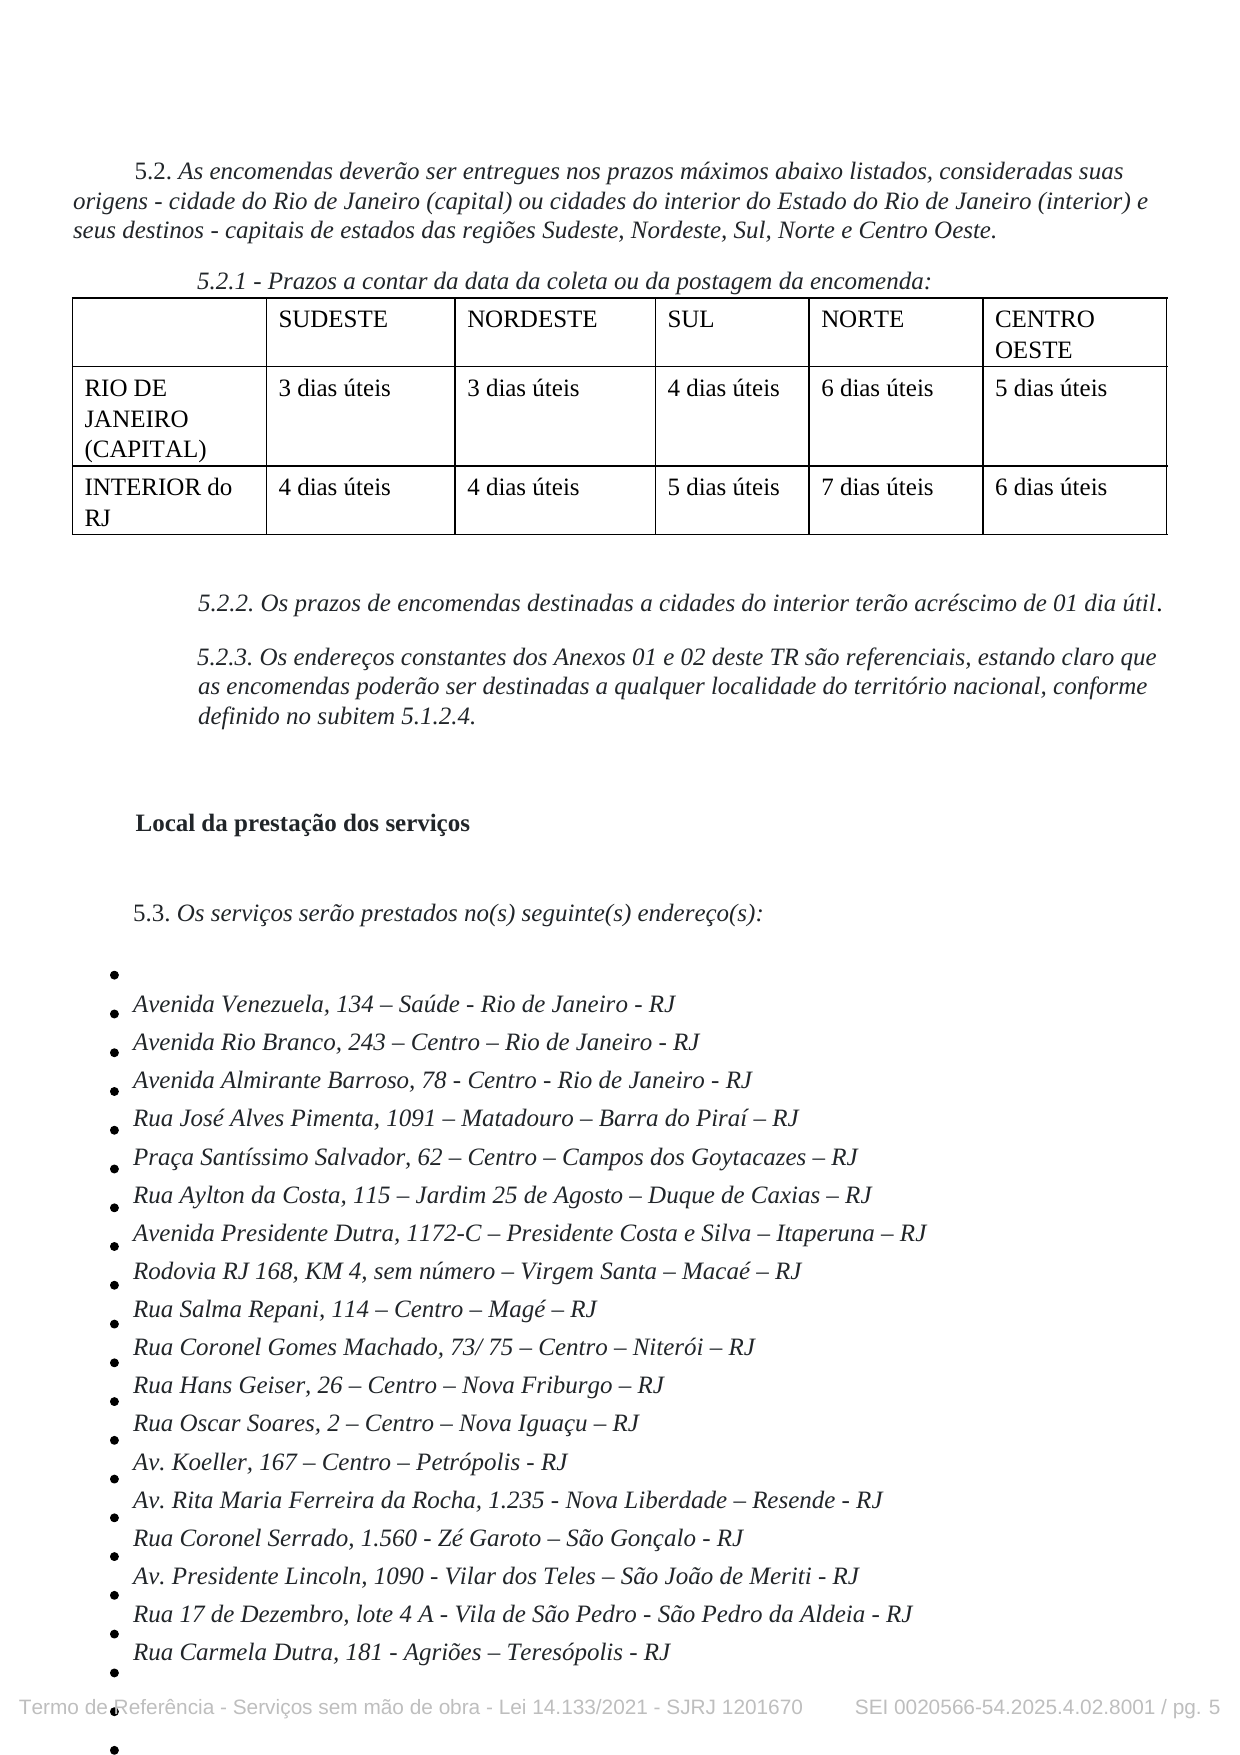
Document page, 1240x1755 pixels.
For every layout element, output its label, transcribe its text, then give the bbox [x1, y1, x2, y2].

text 5.2.1 - Prazos a contar da data da coleta ou da postagem da encomenda: [197, 266, 1168, 295]
text Avenida Venezuela, 134 – Saúde - Rio de Janeiro - RJ [133, 989, 1168, 1018]
table_cell 3 dias úteis [267, 367, 454, 465]
text Avenida Rio Branco, 243 – Centro – Rio de Janeiro - RJ [133, 1027, 1168, 1056]
text Av. Koeller, 167 – Centro – Petrópolis - RJ [133, 1447, 1168, 1475]
text Av. Presidente Lincoln, 1090 - Vilar dos Teles – São João de Meriti - RJ [133, 1561, 1168, 1590]
text Avenida Presidente Dutra, 1172-C – Presidente Costa e Silva – Itaperuna – RJ [133, 1218, 1168, 1247]
text 5.2. As encomendas deverão ser entregues nos prazos máximos abaixo listados, consideradas suas origens - cidade do Rio de Janeiro (capital) ou cidades do interior do Estado do Rio de Janeiro (interior) e seus destinos - capitais de estados das regiões Sudeste, Nordeste, Sul, Norte e Centro Oeste. [72, 156, 1168, 244]
table_cell 4 dias úteis [656, 367, 808, 465]
table_cell 7 dias úteis [810, 467, 982, 534]
table_cell 6 dias úteis [810, 367, 982, 465]
text 5.2.2. Os prazos de encomendas destinadas a cidades do interior terão acréscimo de 01 dia útil. [72, 588, 1162, 617]
text Rua Oscar Soares, 2 – Centro – Nova Iguaçu – RJ [133, 1408, 1168, 1437]
table_cell 3 dias úteis [456, 367, 655, 465]
table_cell RIO DE JANEIRO (CAPITAL) [73, 367, 266, 465]
table_header CENTRO OESTE [984, 299, 1166, 366]
table_header SUDESTE [267, 299, 454, 366]
table_cell 5 dias úteis [656, 467, 808, 534]
table_cell INTERIOR do RJ [73, 467, 266, 534]
table_cell 6 dias úteis [984, 467, 1166, 534]
text Rua Coronel Gomes Machado, 73/ 75 – Centro – Niterói – RJ [133, 1332, 1168, 1361]
text 5.2.3. Os endereços constantes dos Anexos 01 e 02 deste TR são referenciais, estando claro que as encomendas poderão ser destinadas a qualquer localidade do território nacional, conforme definido no subitem 5.1.2.4. [197, 642, 1168, 729]
table_header SUL [656, 299, 808, 366]
text Rua Salma Repani, 114 – Centro – Magé – RJ [133, 1294, 1168, 1323]
text Avenida Almirante Barroso, 78 - Centro - Rio de Janeiro - RJ [133, 1065, 1168, 1094]
text Rodovia RJ 168, KM 4, sem número – Virgem Santa – Macaé – RJ [133, 1256, 1168, 1285]
subtitle Local da prestação dos serviços [135, 808, 1168, 836]
text 5.3. Os serviços serão prestados no(s) seguinte(s) endereço(s): [133, 898, 1168, 927]
text Rua José Alves Pimenta, 1091 – Matadouro – Barra do Piraí – RJ [133, 1103, 1168, 1132]
table_header NORDESTE [456, 299, 655, 366]
table_cell 4 dias úteis [456, 467, 655, 534]
text Rua Aylton da Costa, 115 – Jardim 25 de Agosto – Duque de Caxias – RJ [133, 1180, 1168, 1208]
text Rua Carmela Dutra, 181 - Agriões – Teresópolis - RJ [133, 1637, 1168, 1666]
table_cell 4 dias úteis [267, 467, 454, 534]
text Rua Hans Geiser, 26 – Centro – Nova Friburgo – RJ [133, 1370, 1168, 1399]
text Av. Rita Maria Ferreira da Rocha, 1.235 - Nova Liberdade – Resende - RJ [133, 1485, 1168, 1513]
text Rua Coronel Serrado, 1.560 - Zé Garoto – São Gonçalo - RJ [133, 1523, 1168, 1552]
text Rua 17 de Dezembro, lote 4 A - Vila de São Pedro - São Pedro da Aldeia - RJ [133, 1599, 1168, 1628]
table_cell 5 dias úteis [984, 367, 1166, 465]
text Praça Santíssimo Salvador, 62 – Centro – Campos dos Goytacazes – RJ [133, 1142, 1168, 1170]
table_header [73, 299, 266, 366]
table_header NORTE [810, 299, 982, 366]
